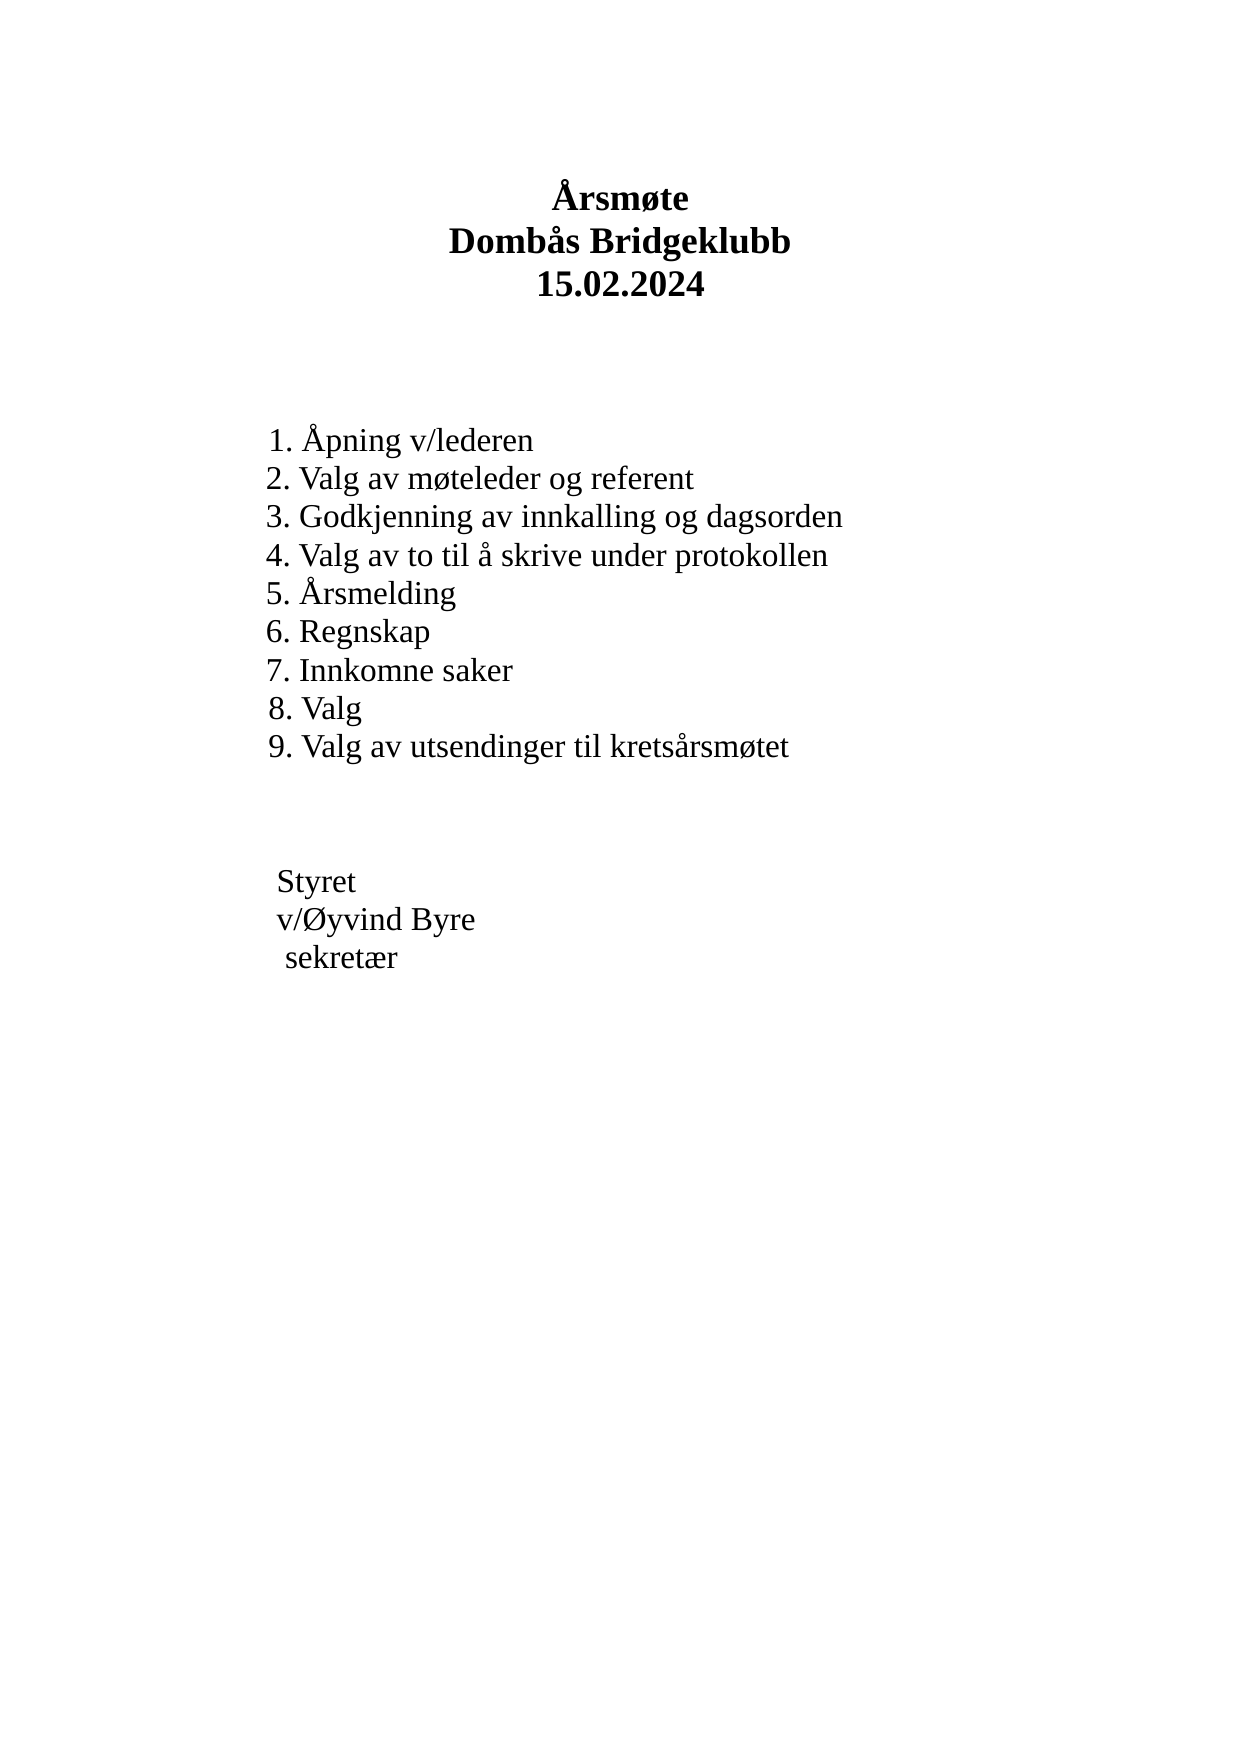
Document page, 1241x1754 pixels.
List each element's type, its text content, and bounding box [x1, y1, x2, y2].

text 1. Åpning v/lederen [118, 420, 1122, 458]
text Styret [118, 861, 1122, 899]
text 15.02.2024 [118, 262, 1122, 305]
list Godkjenning av innkalling og dagsorden [266, 497, 1122, 535]
text Årsmøte [118, 176, 1122, 219]
list 7. Innkomne saker [266, 650, 1122, 688]
list Årsmelding [266, 573, 1122, 612]
list Valg av to til å skrive under protokollen [266, 535, 1122, 573]
text 8. Valg [118, 688, 1122, 727]
list Valg av møteleder og referent [266, 458, 1122, 497]
text Dombås Bridgeklubb [118, 219, 1122, 262]
text sekretær [118, 937, 1122, 976]
text 9. Valg av utsendinger til kretsårsmøtet [118, 727, 1122, 765]
text v/Øyvind Byre [118, 899, 1122, 937]
list Regnskap [266, 612, 1122, 650]
